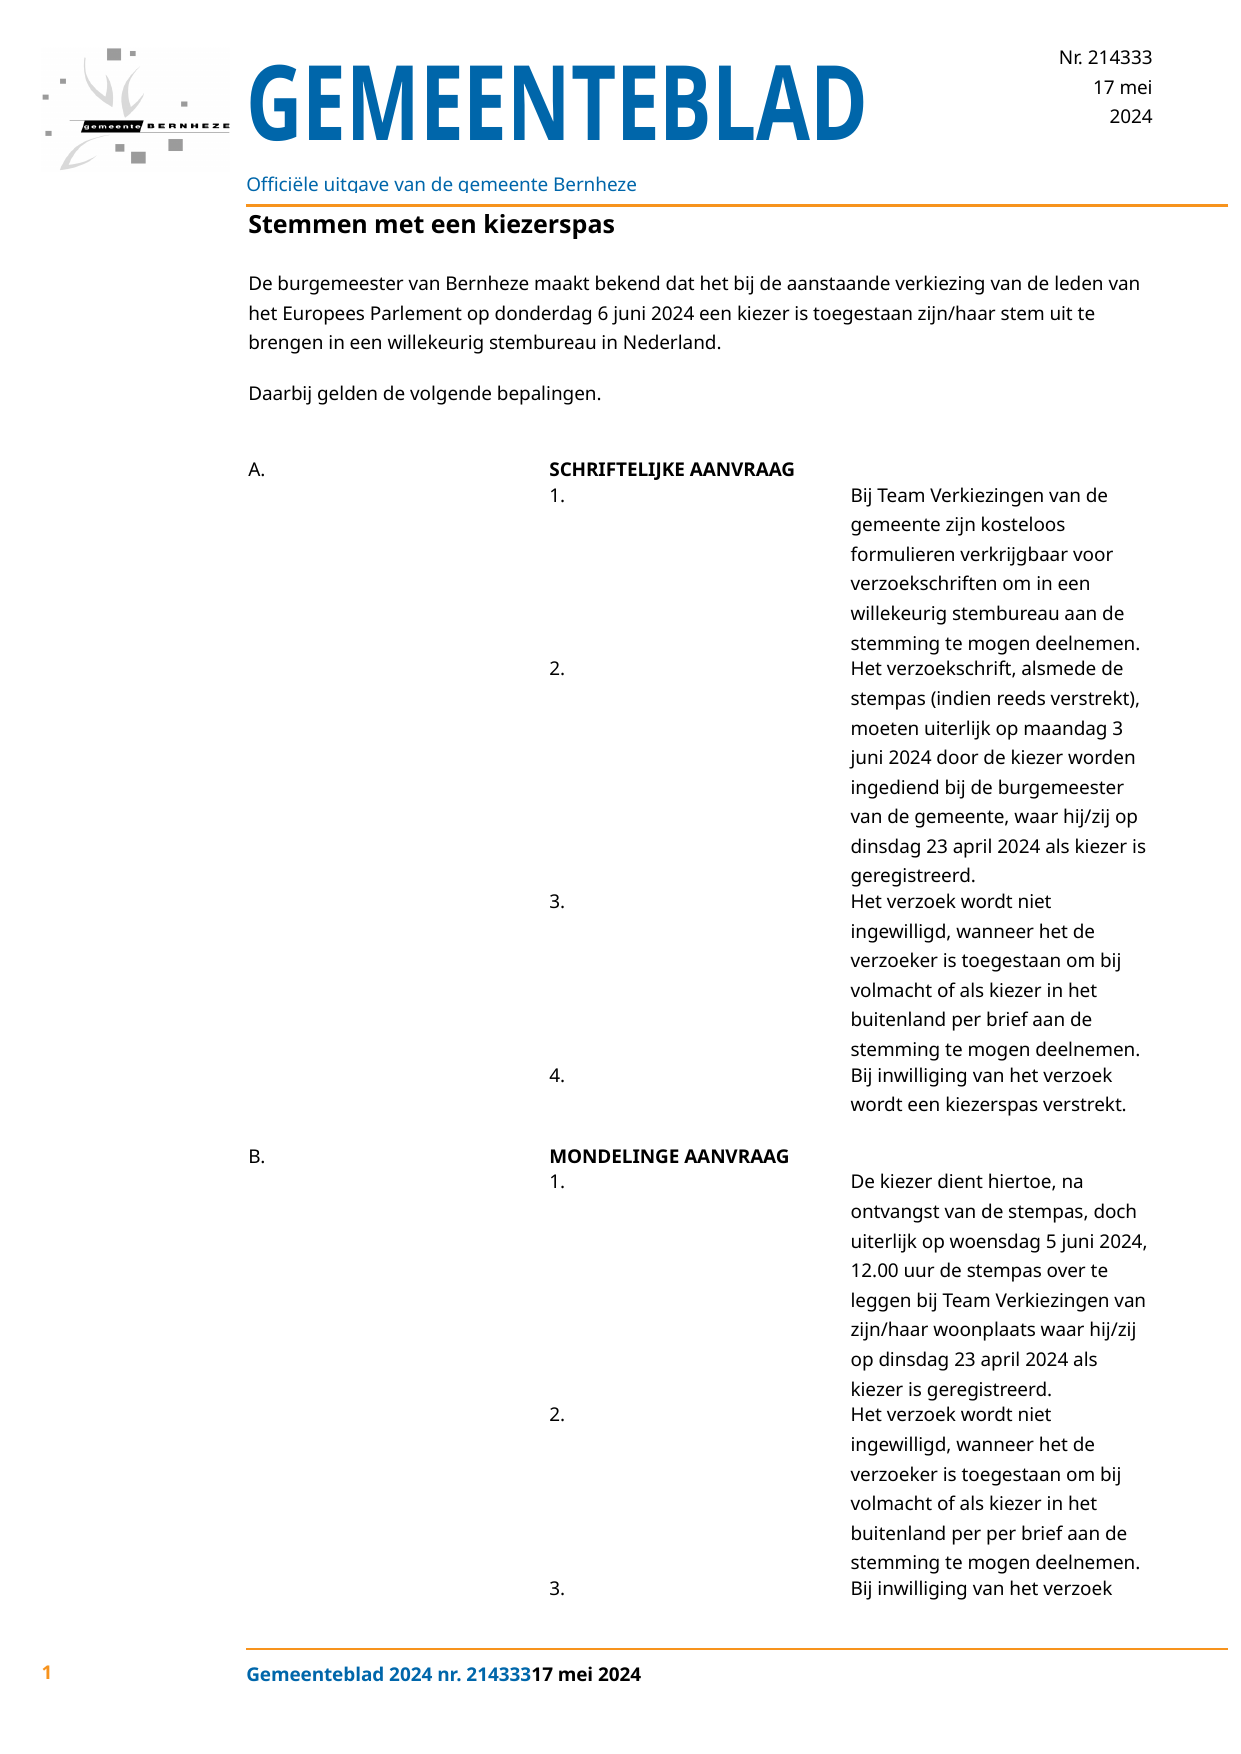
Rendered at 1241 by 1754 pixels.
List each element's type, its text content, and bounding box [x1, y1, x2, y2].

text De burgemeester van Bernheze maakt bekend dat het bij de aanstaande verkiezing van de leden van het Europees Parlement op donderdag 6 juni 2024 een kiezer is toegestaan zijn/haar stem uit te brengen in een willekeurig stembureau in Nederland. [248, 270, 1152, 355]
table_cell [248, 1117, 1152, 1143]
text Daarbij gelden de volgende bepalingen. [248, 380, 1152, 406]
table_cell 3. [549, 1575, 850, 1601]
table_cell De kiezer dient hiertoe, na ontvangst van de stempas, doch uiterlijk op woensdag 5 juni 2024, 12.00 uur de stempas over te leggen bij Team Verkiezingen van zijn/haar woonplaats waar hij/zij op dinsdag 23 april 2024 als kiezer is geregistreerd. [850, 1169, 1152, 1402]
table_cell 2. [549, 1402, 850, 1575]
table_cell [248, 656, 549, 888]
table_cell A. [248, 456, 549, 482]
picture [41, 47, 231, 172]
table_cell Bij Team Verkiezingen van de gemeente zijn kosteloos formulieren verkrijgbaar voor verzoekschriften om in een willekeurig stembureau aan de stemming te mogen deelnemen. [850, 482, 1152, 656]
table_cell 1. [549, 1169, 850, 1402]
table_header [248, 430, 549, 456]
table_cell Het verzoekschrift, alsmede de stempas (indien reeds verstrekt), moeten uiterlijk op maandag 3 juni 2024 door de kiezer worden ingediend bij de burgemeester van de gemeente, waar hij/zij op dinsdag 23 april 2024 als kiezer is geregistreerd. [850, 656, 1152, 888]
table_cell [248, 888, 549, 1062]
table_header [850, 430, 1152, 456]
table_cell [248, 1402, 549, 1575]
text Stemmen met een kiezerspas [248, 207, 1152, 241]
table_cell [248, 1575, 549, 1601]
table_cell 4. [549, 1062, 850, 1117]
table_cell [248, 482, 549, 656]
table_cell Bij inwilliging van het verzoek wordt een kiezerspas verstrekt. [850, 1062, 1152, 1117]
table_cell 3. [549, 888, 850, 1062]
table_cell Het verzoek wordt niet ingewilligd, wanneer het de verzoeker is toegestaan om bij volmacht of als kiezer in het buitenland per brief aan de stemming te mogen deelnemen. [850, 888, 1152, 1062]
table_cell 1. [549, 482, 850, 656]
table_cell MONDELINGE AANVRAAG [549, 1143, 1152, 1169]
table_cell [248, 1062, 549, 1117]
table_header [549, 430, 850, 456]
table_cell B. [248, 1143, 549, 1169]
table_cell 2. [549, 656, 850, 888]
table_cell SCHRIFTELIJKE AANVRAAG [549, 456, 1152, 482]
table_cell Bij inwilliging van het verzoek [850, 1575, 1152, 1601]
table_cell [248, 1169, 549, 1402]
table_cell Het verzoek wordt niet ingewilligd, wanneer het de verzoeker is toegestaan om bij volmacht of als kiezer in het buitenland per per brief aan de stemming te mogen deelnemen. [850, 1402, 1152, 1575]
